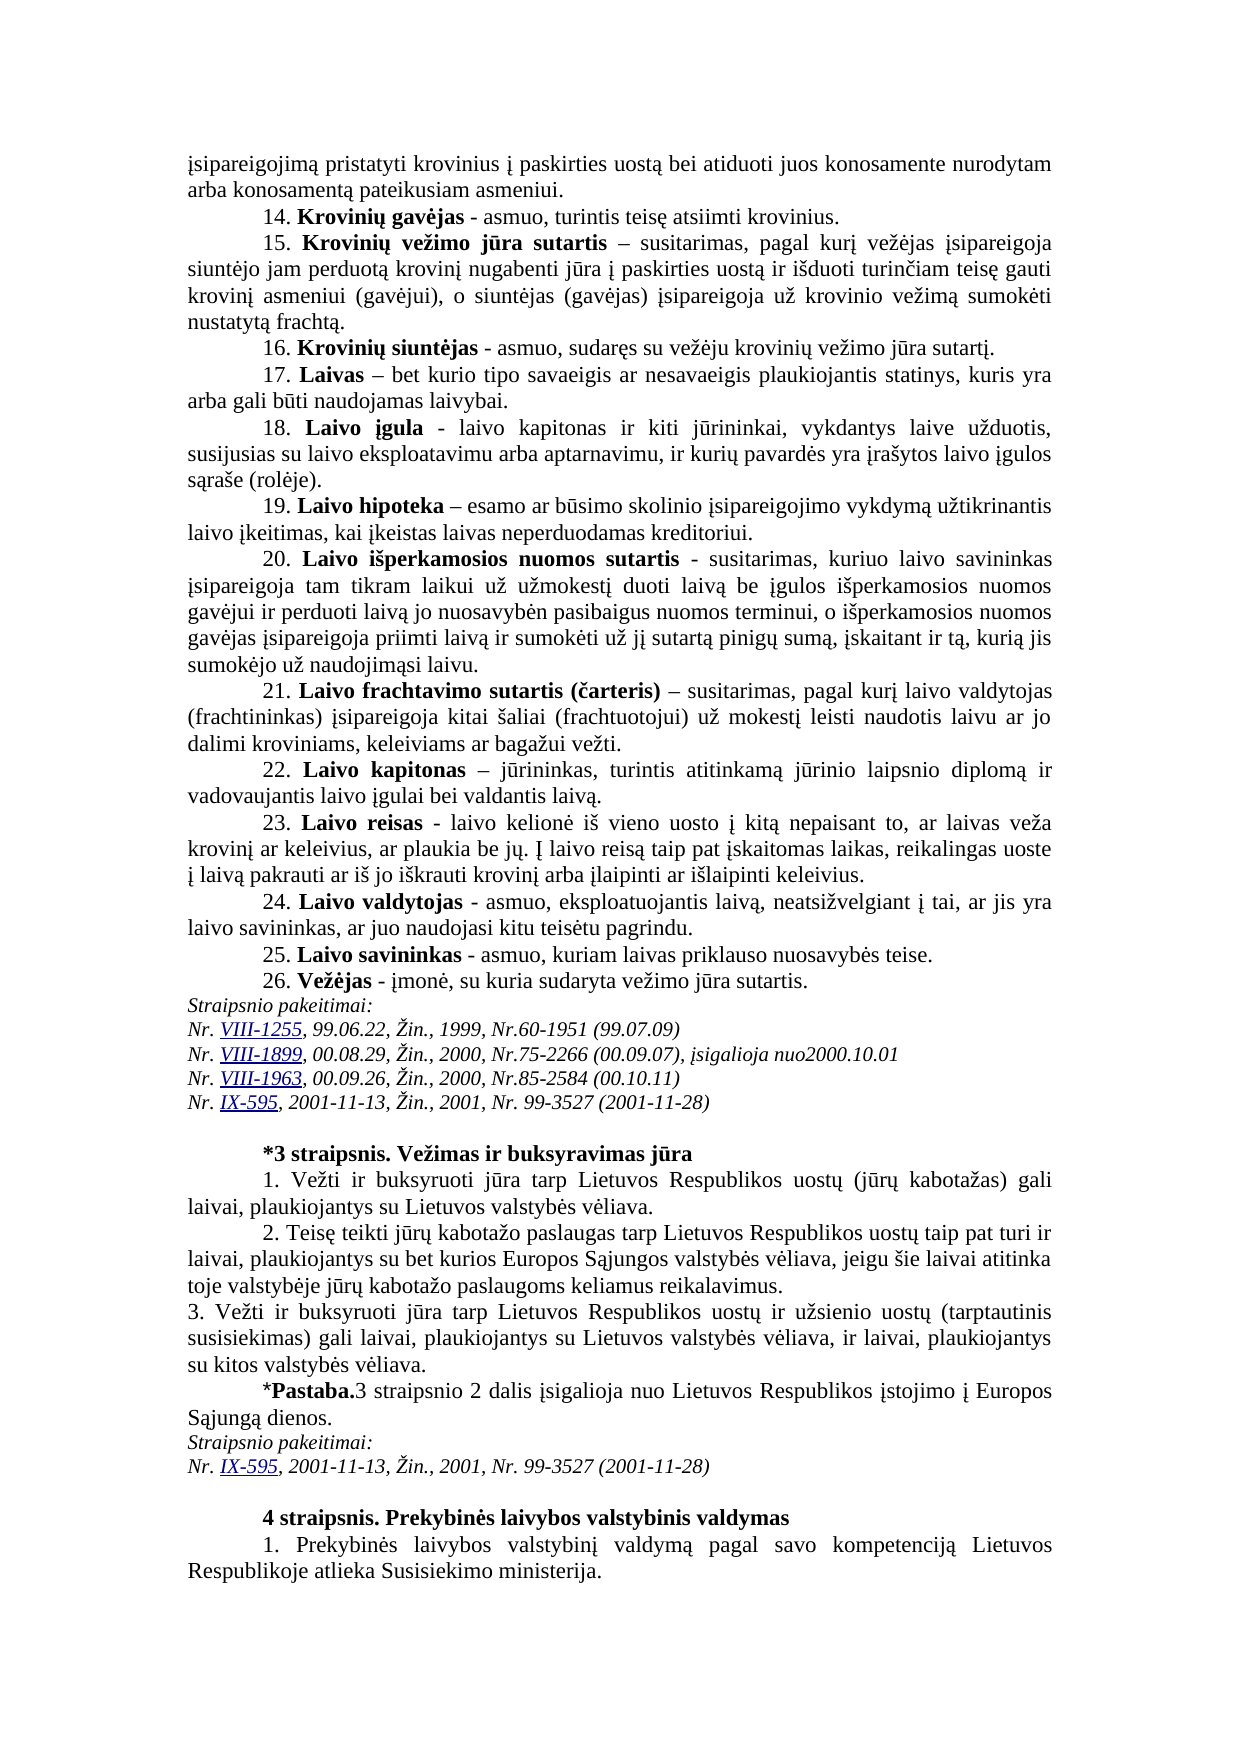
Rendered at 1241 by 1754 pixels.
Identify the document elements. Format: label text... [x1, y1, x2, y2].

text 1. Vežti ir buksyruoti jūra tarp Lietuvos Respublikos uostų (jūrų kabotažas) gali laivai, plaukiojantys su Lietuvos valstybės vėliava. [187, 1166, 1053, 1219]
text Nr. VIII-1963, 00.09.26, Žin., 2000, Nr.85-2584 (00.10.11) [187, 1066, 1053, 1089]
text 20. Laivo išperkamosios nuomos sutartis - susitarimas, kuriuo laivo savininkas įsipareigoja tam tikram laikui už užmokestį duoti laivą be įgulos išperkamosios nuomos gavėjui ir perduoti laivą jo nuosavybėn pasibaigus nuomos terminui, o išperkamosios nuomos gavėjas įsipareigoja priimti laivą ir sumokėti už jį sutartą pinigų sumą, įskaitant ir tą, kurią jis sumokėjo už naudojimąsi laivu. [187, 545, 1053, 677]
text 22. Laivo kapitonas – jūrininkas, turintis atitinkamą jūrinio laipsnio diplomą ir vadovaujantis laivo įgulai bei valdantis laivą. [187, 756, 1053, 809]
text *Pastaba.3 straipsnio 2 dalis įsigalioja nuo Lietuvos Respublikos įstojimo į Europos Sąjungą dienos. [187, 1377, 1053, 1430]
text 14. Krovinių gavėjas - asmuo, turintis teisę atsiimti krovinius. [187, 203, 1053, 229]
text Nr. IX-595, 2001-11-13, Žin., 2001, Nr. 99-3527 (2001-11-28) [187, 1454, 1053, 1478]
text 16. Krovinių siuntėjas - asmuo, sudaręs su vežėju krovinių vežimo jūra sutartį. [187, 334, 1053, 361]
text Straipsnio pakeitimai: [187, 1430, 1053, 1454]
text 24. Laivo valdytojas - asmuo, eksploatuojantis laivą, neatsižvelgiant į tai, ar jis yra laivo savininkas, ar juo naudojasi kitu teisėtu pagrindu. [187, 888, 1053, 941]
text 25. Laivo savininkas - asmuo, kuriam laivas priklauso nuosavybės teise. [187, 941, 1053, 967]
text 23. Laivo reisas - laivo kelionė iš vieno uosto į kitą nepaisant to, ar laivas veža krovinį ar keleivius, ar plaukia be jų. Į laivo reisą taip pat įskaitomas laikas, reikalingas uoste į laivą pakrauti ar iš jo iškrauti krovinį arba įlaipinti ar išlaipinti keleivius. [187, 809, 1053, 888]
text Nr. IX-595, 2001-11-13, Žin., 2001, Nr. 99-3527 (2001-11-28) [187, 1089, 1053, 1114]
text 19. Laivo hipoteka – esamo ar būsimo skolinio įsipareigojimo vykdymą užtikrinantis laivo įkeitimas, kai įkeistas laivas neperduodamas kreditoriui. [187, 493, 1053, 545]
text 18. Laivo įgula - laivo kapitonas ir kiti jūrininkai, vykdantys laive užduotis, susijusias su laivo eksploatavimu arba aptarnavimu, ir kurių pavardės yra įrašytos laivo įgulos sąraše (rolėje). [187, 413, 1053, 493]
text 2. Teisę teikti jūrų kabotažo paslaugas tarp Lietuvos Respublikos uostų taip pat turi ir laivai, plaukiojantys su bet kurios Europos Sąjungos valstybės vėliava, jeigu šie laivai atitinka toje valstybėje jūrų kabotažo paslaugoms keliamus reikalavimus. [187, 1219, 1053, 1298]
text įsipareigojimą pristatyti krovinius į paskirties uostą bei atiduoti juos konosamente nurodytam arba konosamentą pateikusiam asmeniui. [187, 150, 1053, 203]
text Nr. VIII-1255, 99.06.22, Žin., 1999, Nr.60-1951 (99.07.09) [187, 1017, 1053, 1041]
text 17. Laivas – bet kurio tipo savaeigis ar nesavaeigis plaukiojantis statinys, kuris yra arba gali būti naudojamas laivybai. [187, 361, 1053, 413]
text 4 straipsnis. Prekybinės laivybos valstybinis valdymas [187, 1504, 1053, 1531]
text 3. Vežti ir buksyruoti jūra tarp Lietuvos Respublikos uostų ir užsienio uostų (tarptautinis susisiekimas) gali laivai, plaukiojantys su Lietuvos valstybės vėliava, ir laivai, plaukiojantys su kitos valstybės vėliava. [187, 1298, 1053, 1377]
text Straipsnio pakeitimai: [187, 993, 1053, 1017]
text Nr. VIII-1899, 00.08.29, Žin., 2000, Nr.75-2266 (00.09.07), įsigalioja nuo2000.10.01 [187, 1041, 1053, 1066]
text 15. Krovinių vežimo jūra sutartis – susitarimas, pagal kurį vežėjas įsipareigoja siuntėjo jam perduotą krovinį nugabenti jūra į paskirties uostą ir išduoti turinčiam teisę gauti krovinį asmeniui (gavėjui), o siuntėjas (gavėjas) įsipareigoja už krovinio vežimą sumokėti nustatytą frachtą. [187, 229, 1053, 334]
text *3 straipsnis. Vežimas ir buksyravimas jūra [187, 1140, 1053, 1166]
text 21. Laivo frachtavimo sutartis (čarteris) – susitarimas, pagal kurį laivo valdytojas (frachtininkas) įsipareigoja kitai šaliai (frachtuotojui) už mokestį leisti naudotis laivu ar jo dalimi kroviniams, keleiviams ar bagažui vežti. [187, 677, 1053, 756]
text 26. Vežėjas - įmonė, su kuria sudaryta vežimo jūra sutartis. [187, 967, 1053, 993]
text 1. Prekybinės laivybos valstybinį valdymą pagal savo kompetenciją Lietuvos Respublikoje atlieka Susisiekimo ministerija. [187, 1531, 1053, 1583]
